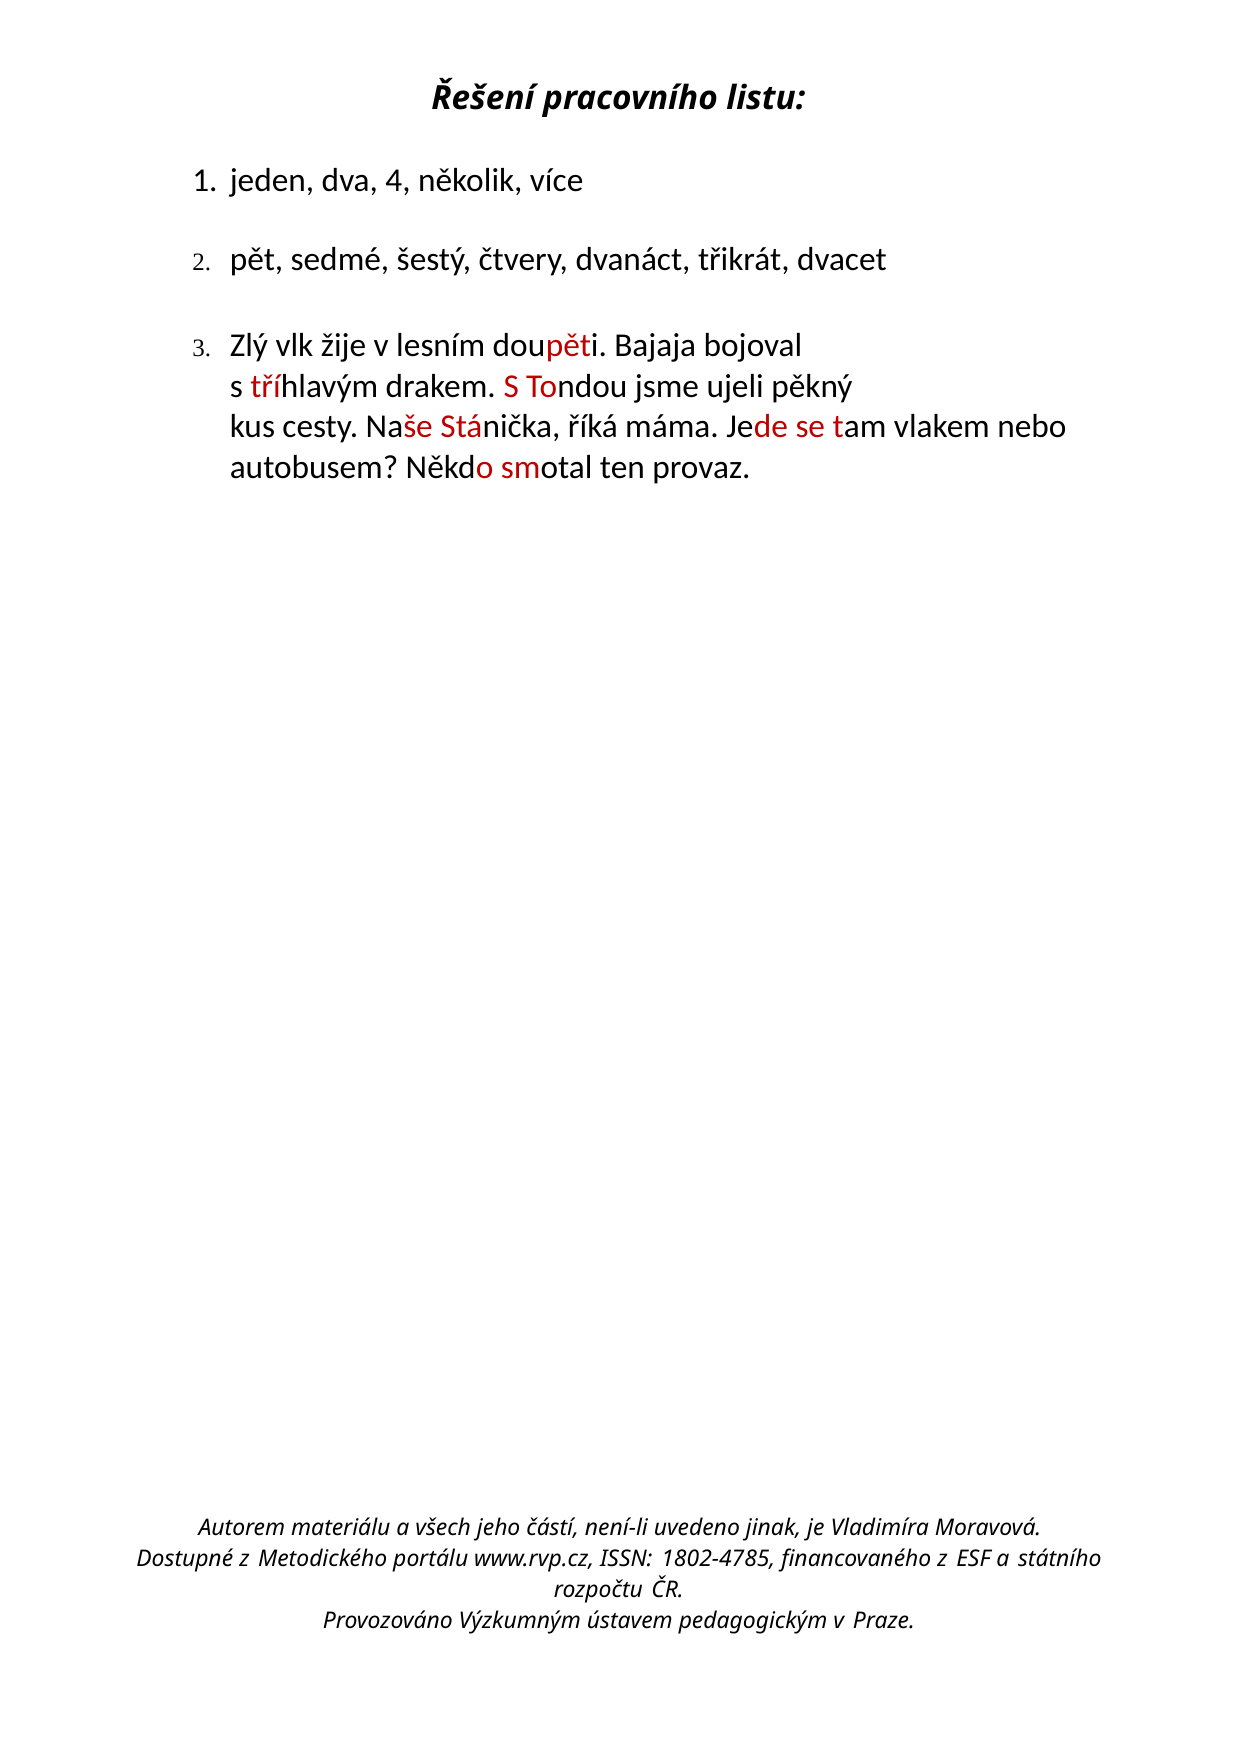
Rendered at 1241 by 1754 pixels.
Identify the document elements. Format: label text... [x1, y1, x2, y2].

list Zlý vlk žije v lesním doupěti. Bajaja bojoval [192, 324, 1122, 365]
text kus cesty. Naše Stánička, říká máma. Jede se tam vlakem nebo autobusem? Někdo smotal ten provaz. [229, 406, 1122, 487]
text s tříhlavým drakem. S Tondou jsme ujeli pěkný [229, 365, 1122, 406]
list pět, sedmé, šestý, čtvery, dvanáct, třikrát, dvacet [192, 238, 1122, 279]
text Řešení pracovního listu: [118, 74, 1122, 119]
list jeden, dva, 4, několik, více [192, 159, 1122, 199]
